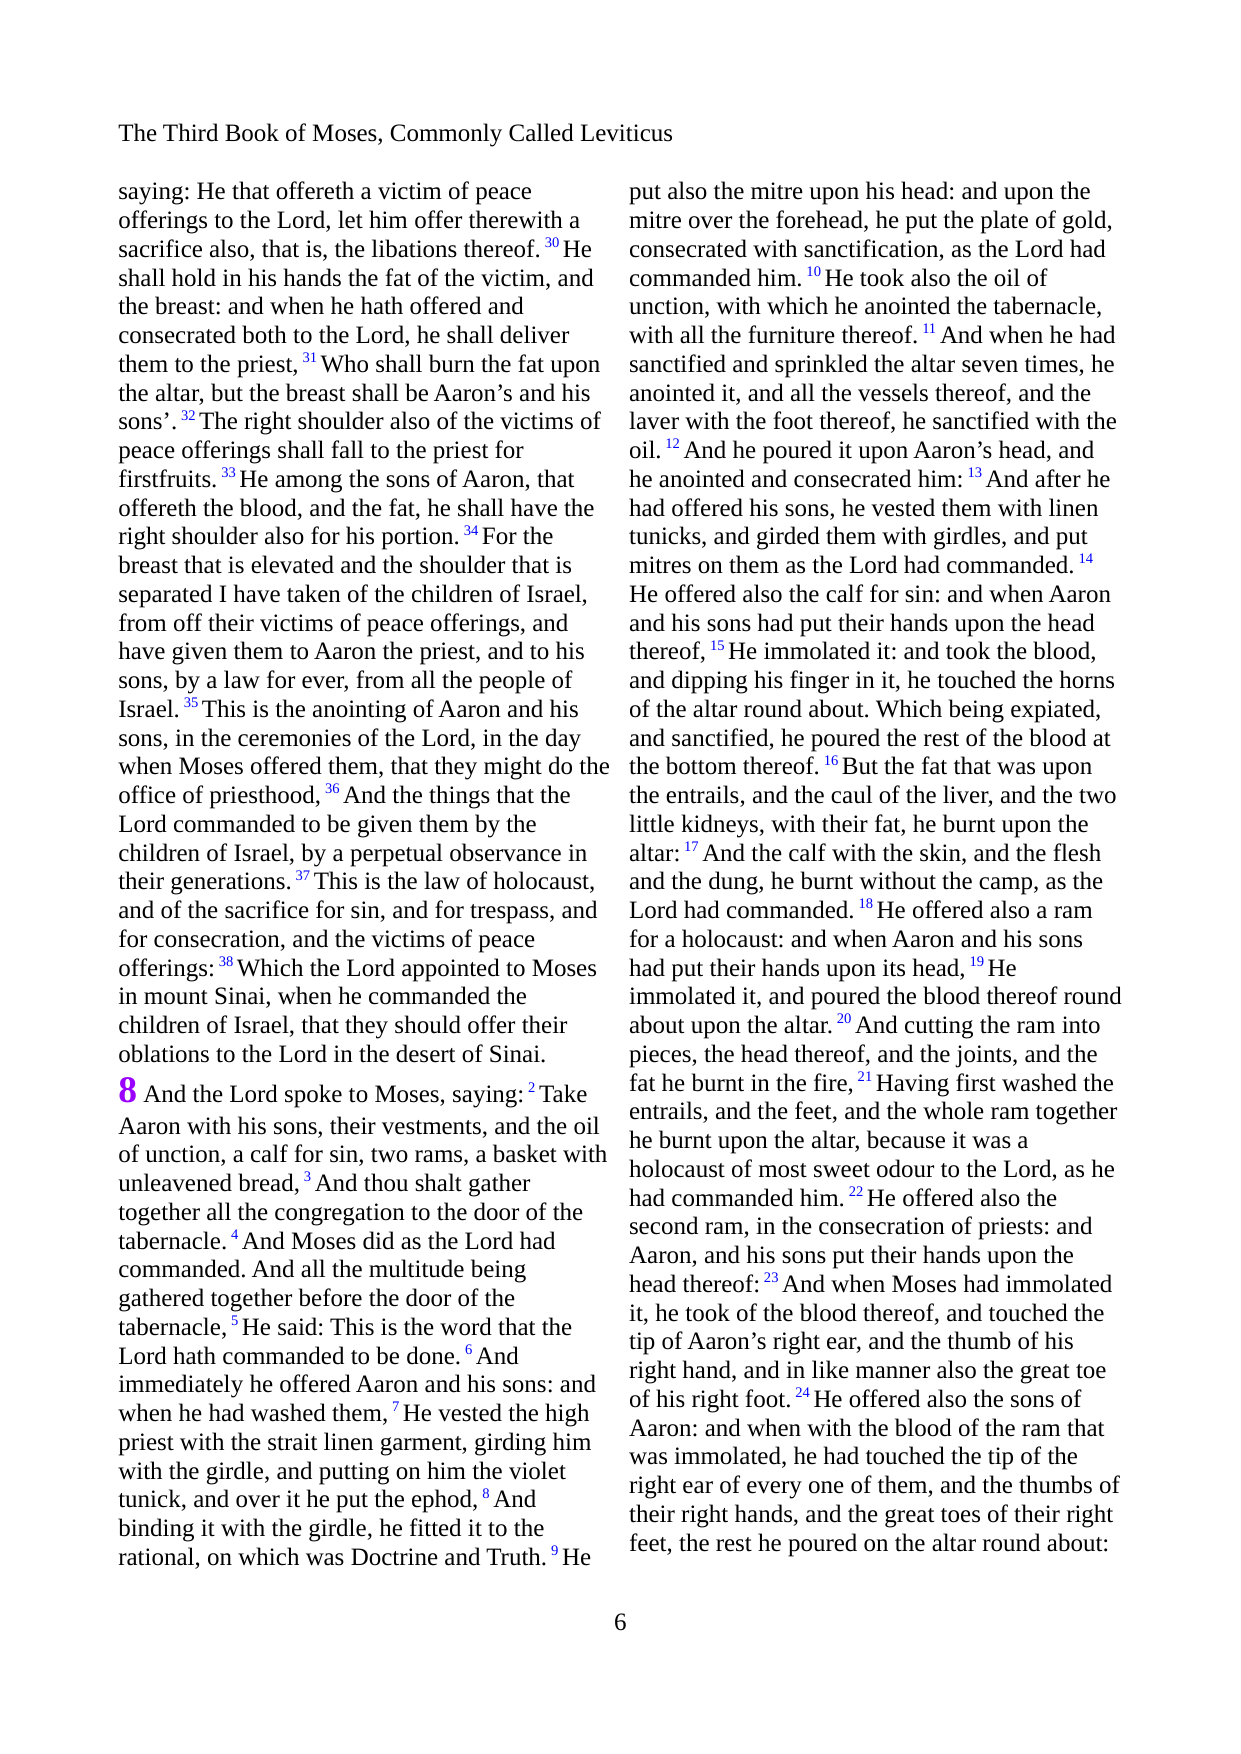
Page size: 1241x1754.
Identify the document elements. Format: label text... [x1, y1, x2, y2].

text saying: He that offereth a victim of peace offerings to the Lord, let him offer therewith a sacrifice also, that is, the libations thereof. 30 He shall hold in his hands the fat of the victim, and the breast: and when he hath offered and consecrated both to the Lord, he shall deliver them to the priest, 31 Who shall burn the fat upon the altar, but the breast shall be Aaron’s and his sons’. 32 The right shoulder also of the victims of peace offerings shall fall to the priest for firstfruits. 33 He among the sons of Aaron, that offereth the blood, and the fat, he shall have the right shoulder also for his portion. 34 For the breast that is elevated and the shoulder that is separated I have taken of the children of Israel, from off their victims of peace offerings, and have given them to Aaron the priest, and to his sons, by a law for ever, from all the people of Israel. 35 This is the anointing of Aaron and his sons, in the ceremonies of the Lord, in the day when Moses offered them, that they might do the office of priesthood, 36 And the things that the Lord commanded to be given them by the children of Israel, by a perpetual observance in their generations. 37 This is the law of holocaust, and of the sacrifice for sin, and for trespass, and for consecration, and the victims of peace offerings: 38 Which the Lord appointed to Moses in mount Sinai, when he commanded the children of Israel, that they should offer their oblations to the Lord in the desert of Sinai. [118, 176, 611, 1068]
text 8 And the Lord spoke to Moses, saying: 2 Take Aaron with his sons, their vestments, and the oil of unction, a calf for sin, two rams, a basket with unleavened bread, 3 And thou shalt gather together all the congregation to the door of the tabernacle. 4 And Moses did as the Lord had commanded. And all the multitude being gathered together before the door of the tabernacle, 5 He said: This is the word that the Lord hath commanded to be done. 6 And immediately he offered Aaron and his sons: and when he had washed them, 7 He vested the high priest with the strait linen garment, girding him with the girdle, and putting on him the violet tunick, and over it he put the ephod, 8 And binding it with the girdle, he fitted it to the rational, on which was Doctrine and Truth. 9 He [118, 1068, 611, 1571]
text put also the mitre upon his head: and upon the mitre over the forehead, he put the plate of gold, consecrated with sanctification, as the Lord had commanded him. 10 He took also the oil of unction, with which he anointed the tabernacle, with all the furniture thereof. 11 And when he had sanctified and sprinkled the altar seven times, he anointed it, and all the vessels thereof, and the laver with the foot thereof, he sanctified with the oil. 12 And he poured it upon Aaron’s head, and he anointed and consecrated him: 13 And after he had offered his sons, he vested them with linen tunicks, and girded them with girdles, and put mitres on them as the Lord had commanded. 14 He offered also the calf for sin: and when Aaron and his sons had put their hands upon the head thereof, 15 He immolated it: and took the blood, and dipping his finger in it, he touched the horns of the altar round about. Which being expiated, and sanctified, he poured the rest of the blood at the bottom thereof. 16 But the fat that was upon the entrails, and the caul of the liver, and the two little kidneys, with their fat, he burnt upon the altar: 17 And the calf with the skin, and the flesh and the dung, he burnt without the camp, as the Lord had commanded. 18 He offered also a ram for a holocaust: and when Aaron and his sons had put their hands upon its head, 19 He immolated it, and poured the blood thereof round about upon the altar. 20 And cutting the ram into pieces, the head thereof, and the joints, and the fat he burnt in the fire, 21 Having first washed the entrails, and the feet, and the whole ram together he burnt upon the altar, because it was a holocaust of most sweet odour to the Lord, as he had commanded him. 22 He offered also the second ram, in the consecration of priests: and Aaron, and his sons put their hands upon the head thereof: 23 And when Moses had immolated it, he took of the blood thereof, and touched the tip of Aaron’s right ear, and the thumb of his right hand, and in like manner also the great toe of his right foot. 24 He offered also the sons of Aaron: and when with the blood of the ram that was immolated, he had touched the tip of the right ear of every one of them, and the thumbs of their right hands, and the great toes of their right feet, the rest he poured on the altar round about: [629, 176, 1122, 1556]
